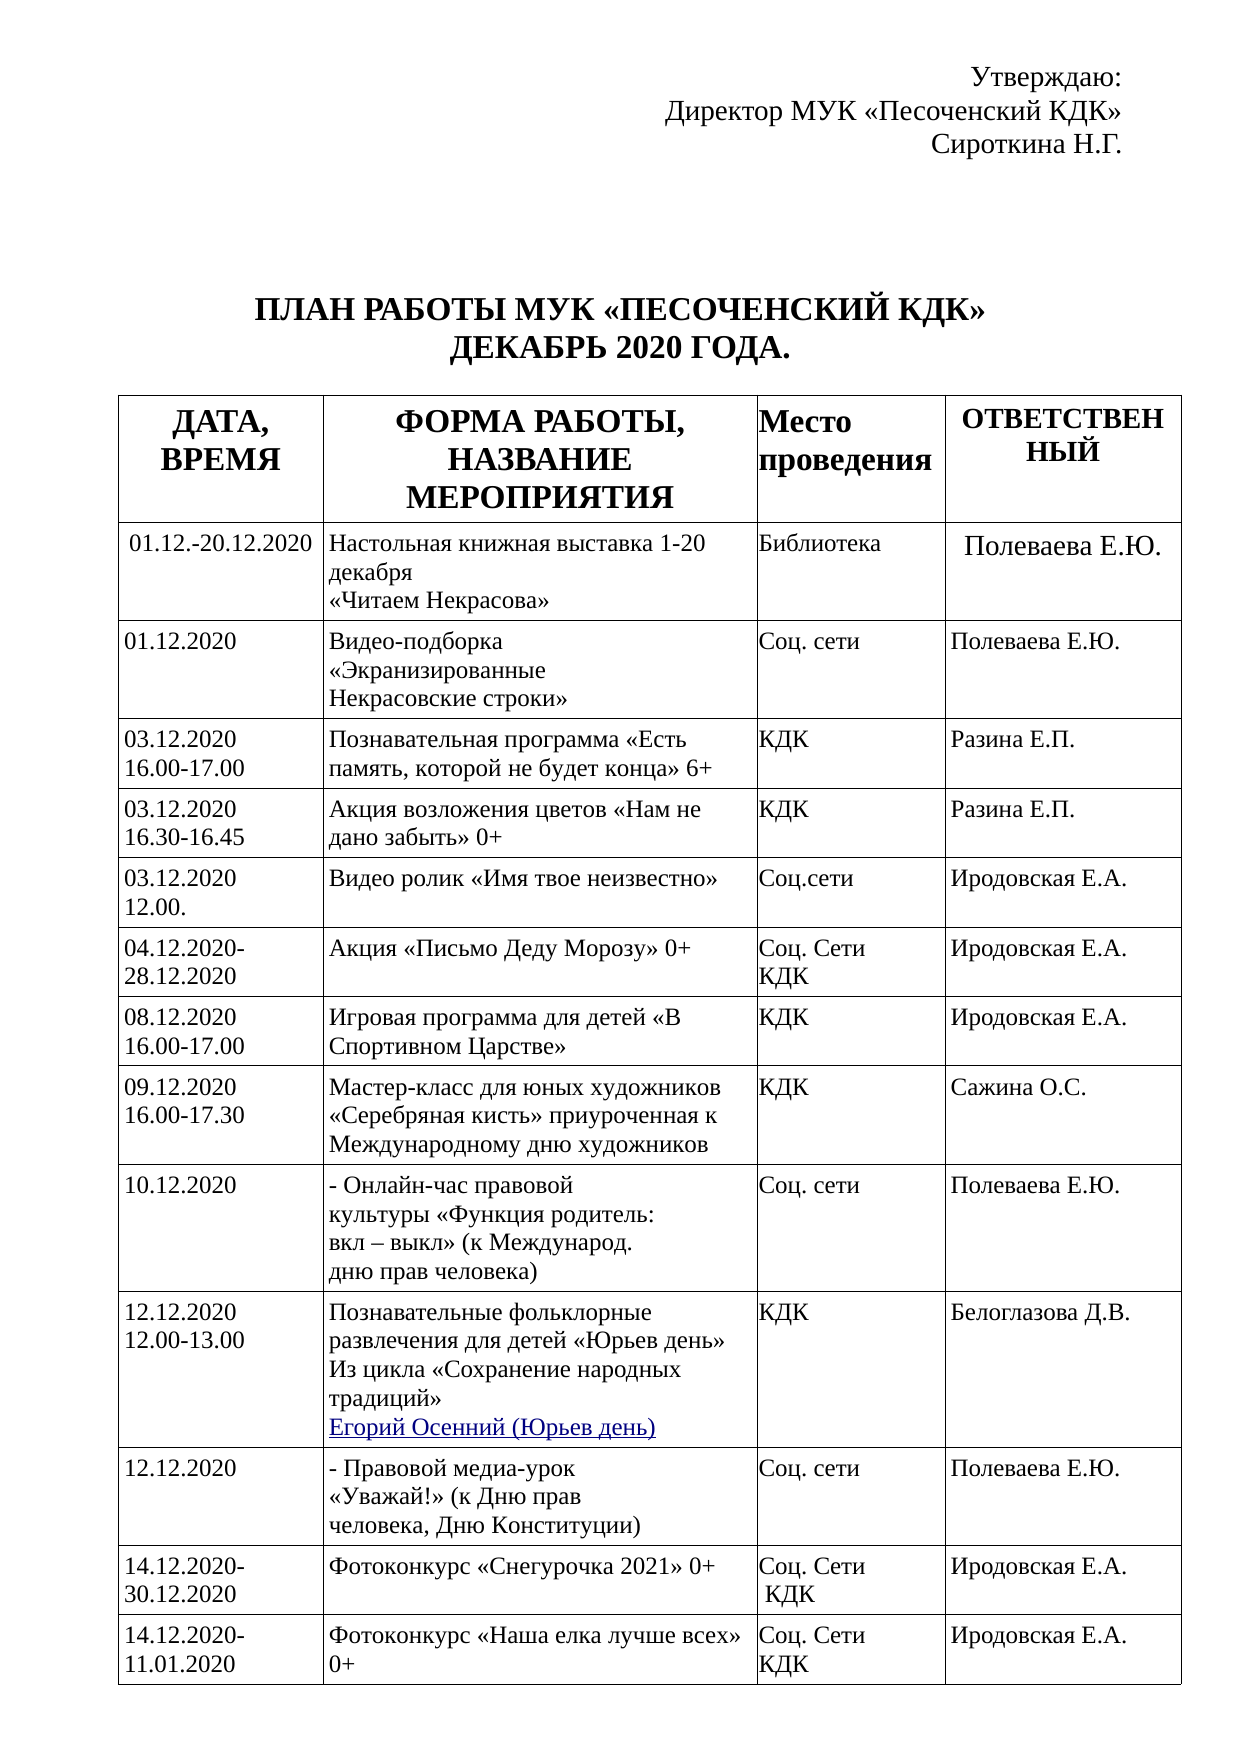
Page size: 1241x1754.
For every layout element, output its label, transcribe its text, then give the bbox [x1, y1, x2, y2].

table_cell КДК [758, 789, 945, 857]
table_cell Соц. сети [758, 621, 945, 718]
table_cell Акция возложения цветов «Нам не дано забыть» 0+ [324, 789, 757, 857]
table_cell КДК [758, 719, 945, 787]
table_cell Соц. Сети КДК [758, 1546, 945, 1614]
text Сироткина Н.Г. [118, 126, 1122, 160]
table_cell Соц. Сети КДК [758, 1615, 945, 1683]
table_cell Соц.сети [758, 858, 945, 926]
table_cell Иродовская Е.А. [946, 1546, 1181, 1614]
table_cell Иродовская Е.А. [946, 997, 1181, 1065]
table_cell Соц. Сети КДК [758, 928, 945, 996]
table_cell Познавательная программа «Есть память, которой не будет конца» 6+ [324, 719, 757, 787]
table_cell Настольная книжная выставка 1-20 декабря «Читаем Некрасова» [324, 523, 757, 620]
table_cell 14.12.2020-30.12.2020 [119, 1546, 323, 1614]
table_cell Соц. сети [758, 1448, 945, 1544]
table_cell Видео ролик «Имя твое неизвестно» [324, 858, 757, 926]
table_cell 03.12.2020 16.00-17.00 [119, 719, 323, 787]
text ДЕКАБРЬ 2020 ГОДА. [118, 327, 1122, 366]
table_cell 01.12.2020 [119, 621, 323, 718]
table_cell 12.12.2020 [119, 1448, 323, 1544]
table_cell Иродовская Е.А. [946, 858, 1181, 926]
table_cell 08.12.2020 16.00-17.00 [119, 997, 323, 1065]
table_header Место проведения [758, 396, 945, 522]
table_cell Игровая программа для детей «В Спортивном Царстве» [324, 997, 757, 1065]
table_cell Иродовская Е.А. [946, 1615, 1181, 1683]
table_cell Библиотека [758, 523, 945, 620]
table_cell Полеваева Е.Ю. [946, 621, 1181, 718]
table_cell КДК [758, 997, 945, 1065]
text Утверждаю: [118, 59, 1122, 93]
table_cell Фотоконкурс «Снегурочка 2021» 0+ [324, 1546, 757, 1614]
table_cell Мастер-класс для юных художников «Серебряная кисть» приуроченная к Международному дню художников [324, 1066, 757, 1164]
table_header ФОРМА РАБОТЫ, НАЗВАНИЕ МЕРОПРИЯТИЯ [324, 396, 757, 522]
table_cell 01.12.-20.12.2020 [119, 523, 323, 620]
table_cell КДК [758, 1066, 945, 1164]
table_cell 03.12.2020 12.00. [119, 858, 323, 926]
table_cell Фотоконкурс «Наша елка лучше всех» 0+ [324, 1615, 757, 1683]
table_cell 03.12.2020 16.30-16.45 [119, 789, 323, 857]
table_cell 12.12.2020 12.00-13.00 [119, 1292, 323, 1446]
text Директор МУК «Песоченский КДК» [118, 93, 1122, 126]
table_cell Познавательные фольклорные развлечения для детей «Юрьев день» Из цикла «Сохранение народных традиций» Егорий Осенний (Юрьев день) [324, 1292, 757, 1446]
table_cell Разина Е.П. [946, 789, 1181, 857]
table_cell - Правовой медиа-урок «Уважай!» (к Дню прав человека, Дню Конституции) [324, 1448, 757, 1544]
table_cell Сажина О.С. [946, 1066, 1181, 1164]
table_cell 14.12.2020-11.01.2020 [119, 1615, 323, 1683]
table_header ДАТА, ВРЕМЯ [119, 396, 323, 522]
table_cell Полеваева Е.Ю. [946, 523, 1181, 620]
table_cell Белоглазова Д.В. [946, 1292, 1181, 1446]
table_cell 09.12.2020 16.00-17.30 [119, 1066, 323, 1164]
table_cell Акция «Письмо Деду Морозу» 0+ [324, 928, 757, 996]
table_header ОТВЕТСТВЕННЫЙ [946, 396, 1181, 522]
table_cell 10.12.2020 [119, 1165, 323, 1291]
table_cell Полеваева Е.Ю. [946, 1165, 1181, 1291]
table_cell Разина Е.П. [946, 719, 1181, 787]
table_cell Соц. сети [758, 1165, 945, 1291]
table_cell - Онлайн-час правовой культуры «Функция родитель: вкл – выкл» (к Международ. дню прав человека) [324, 1165, 757, 1291]
table_cell КДК [758, 1292, 945, 1446]
table_cell Видео-подборка «Экранизированные Некрасовские строки» [324, 621, 757, 718]
table_cell Иродовская Е.А. [946, 928, 1181, 996]
table_cell 04.12.2020-28.12.2020 [119, 928, 323, 996]
text ПЛАН РАБОТЫ МУК «ПЕСОЧЕНСКИЙ КДК» [118, 289, 1122, 327]
table_cell Полеваева Е.Ю. [946, 1448, 1181, 1544]
